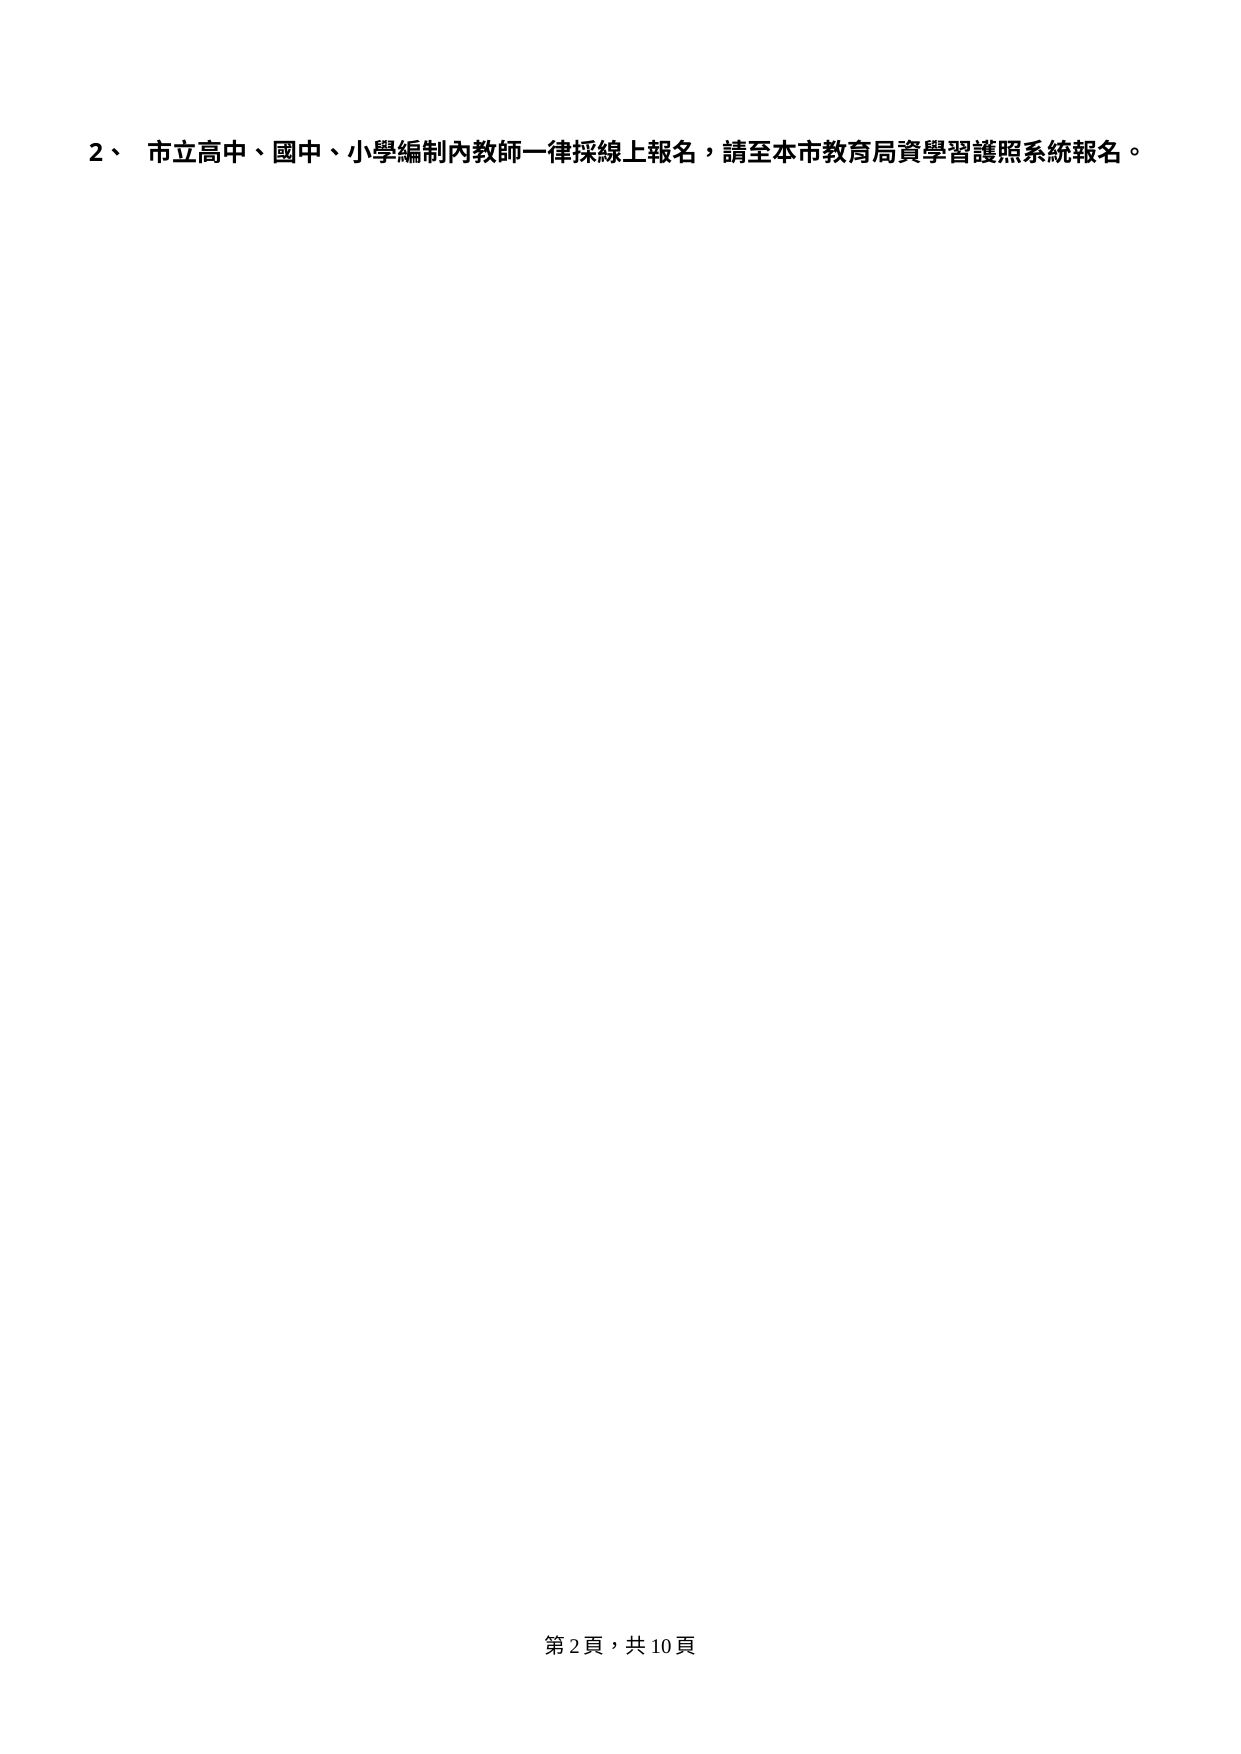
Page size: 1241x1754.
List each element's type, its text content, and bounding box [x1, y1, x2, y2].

list 市立高中、國中、小學編制內教師一律採線上報名，請至本市教育局資學習護照系統報名。 [89, 109, 1152, 171]
